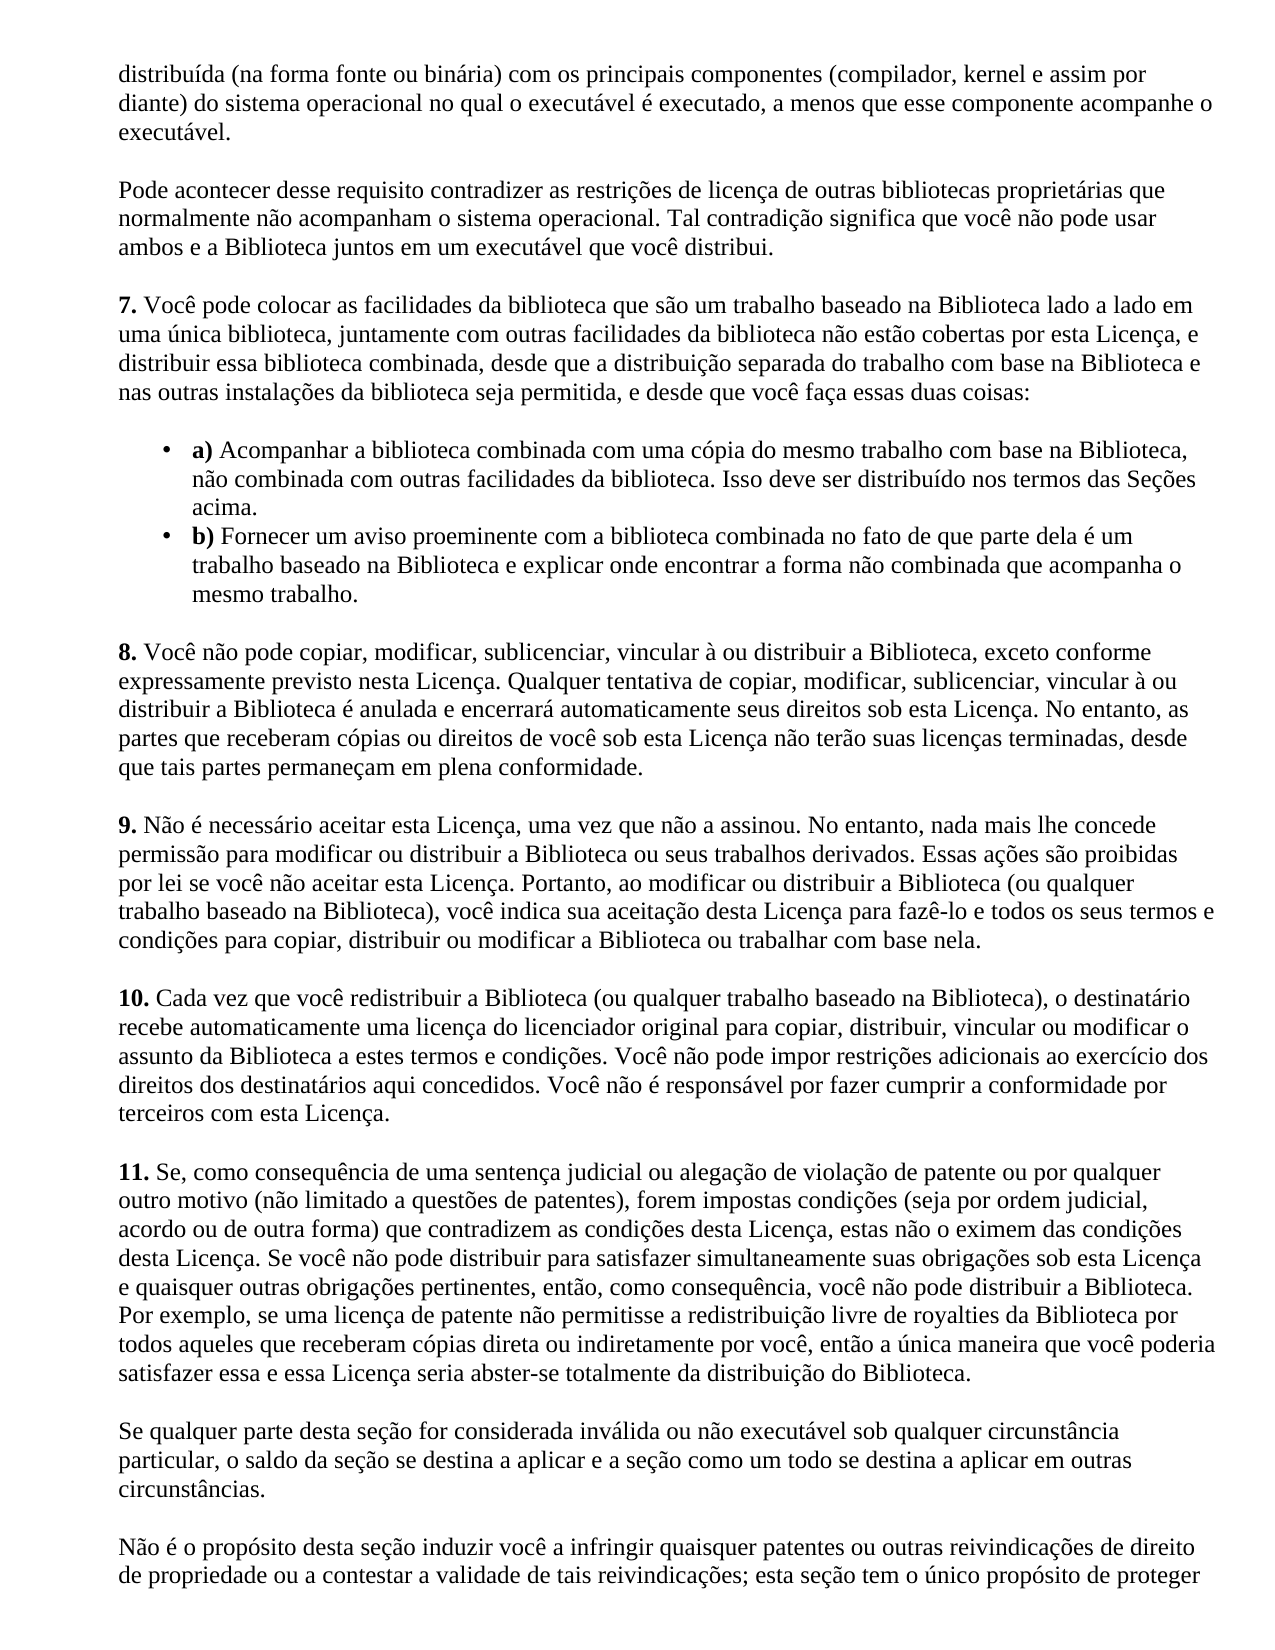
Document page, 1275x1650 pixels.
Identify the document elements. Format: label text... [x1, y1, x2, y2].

text 10. Cada vez que você redistribuir a Biblioteca (ou qualquer trabalho baseado na Biblioteca), o destinatário recebe automaticamente uma licença do licenciador original para copiar, distribuir, vincular ou modificar o assunto da Biblioteca a estes termos e condições. Você não pode impor restrições adicionais ao exercício dos direitos dos destinatários aqui concedidos. Você não é responsável por fazer cumprir a conformidade por terceiros com esta Licença. [118, 983, 1216, 1127]
text 11. Se, como consequência de uma sentença judicial ou alegação de violação de patente ou por qualquer outro motivo (não limitado a questões de patentes), forem impostas condições (seja por ordem judicial, acordo ou de outra forma) que contradizem as condições desta Licença, estas não o eximem das condições desta Licença. Se você não pode distribuir para satisfazer simultaneamente suas obrigações sob esta Licença e quaisquer outras obrigações pertinentes, então, como consequência, você não pode distribuir a Biblioteca. Por exemplo, se uma licença de patente não permitisse a redistribuição livre de royalties da Biblioteca por todos aqueles que receberam cópias direta ou indiretamente por você, então a única maneira que você poderia satisfazer essa e essa Licença seria abster-se totalmente da distribuição do Biblioteca. [118, 1157, 1216, 1387]
list b) Fornecer um aviso proeminente com a biblioteca combinada no fato de que parte dela é um trabalho baseado na Biblioteca e explicar onde encontrar a forma não combinada que acompanha o mesmo trabalho. [162, 521, 1216, 607]
text 8. Você não pode copiar, modificar, sublicenciar, vincular à ou distribuir a Biblioteca, exceto conforme expressamente previsto nesta Licença. Qualquer tentativa de copiar, modificar, sublicenciar, vincular à ou distribuir a Biblioteca é anulada e encerrará automaticamente seus direitos sob esta Licença. No entanto, as partes que receberam cópias ou direitos de você sob esta Licença não terão suas licenças terminadas, desde que tais partes permaneçam em plena conformidade. [118, 637, 1216, 781]
text Não é o propósito desta seção induzir você a infringir quaisquer patentes ou outras reivindicações de direito de propriedade ou a contestar a validade de tais reivindicações; esta seção tem o único propósito de proteger [118, 1532, 1216, 1589]
text Se qualquer parte desta seção for considerada inválida ou não executável sob qualquer circunstância particular, o saldo da seção se destina a aplicar e a seção como um todo se destina a aplicar em outras circunstâncias. [118, 1416, 1216, 1502]
text Pode acontecer desse requisito contradizer as restrições de licença de outras bibliotecas proprietárias que normalmente não acompanham o sistema operacional. Tal contradição significa que você não pode usar ambos e a Biblioteca juntos em um executável que você distribui. [118, 175, 1216, 261]
text 7. Você pode colocar as facilidades da biblioteca que são um trabalho baseado na Biblioteca lado a lado em uma única biblioteca, juntamente com outras facilidades da biblioteca não estão cobertas por esta Licença, e distribuir essa biblioteca combinada, desde que a distribuição separada do trabalho com base na Biblioteca e nas outras instalações da biblioteca seja permitida, e desde que você faça essas duas coisas: [118, 291, 1216, 406]
text distribuída (na forma fonte ou binária) com os principais componentes (compilador, kernel e assim por diante) do sistema operacional no qual o executável é executado, a menos que esse componente acompanhe o executável. [118, 59, 1216, 145]
list a) Acompanhar a biblioteca combinada com uma cópia do mesmo trabalho com base na Biblioteca, não combinada com outras facilidades da biblioteca. Isso deve ser distribuído nos termos das Seções acima. [162, 435, 1216, 521]
text 9. Não é necessário aceitar esta Licença, uma vez que não a assinou. No entanto, nada mais lhe concede permissão para modificar ou distribuir a Biblioteca ou seus trabalhos derivados. Essas ações são proibidas por lei se você não aceitar esta Licença. Portanto, ao modificar ou distribuir a Biblioteca (ou qualquer trabalho baseado na Biblioteca), você indica sua aceitação desta Licença para fazê-lo e todos os seus termos e condições para copiar, distribuir ou modificar a Biblioteca ou trabalhar com base nela. [118, 810, 1216, 954]
